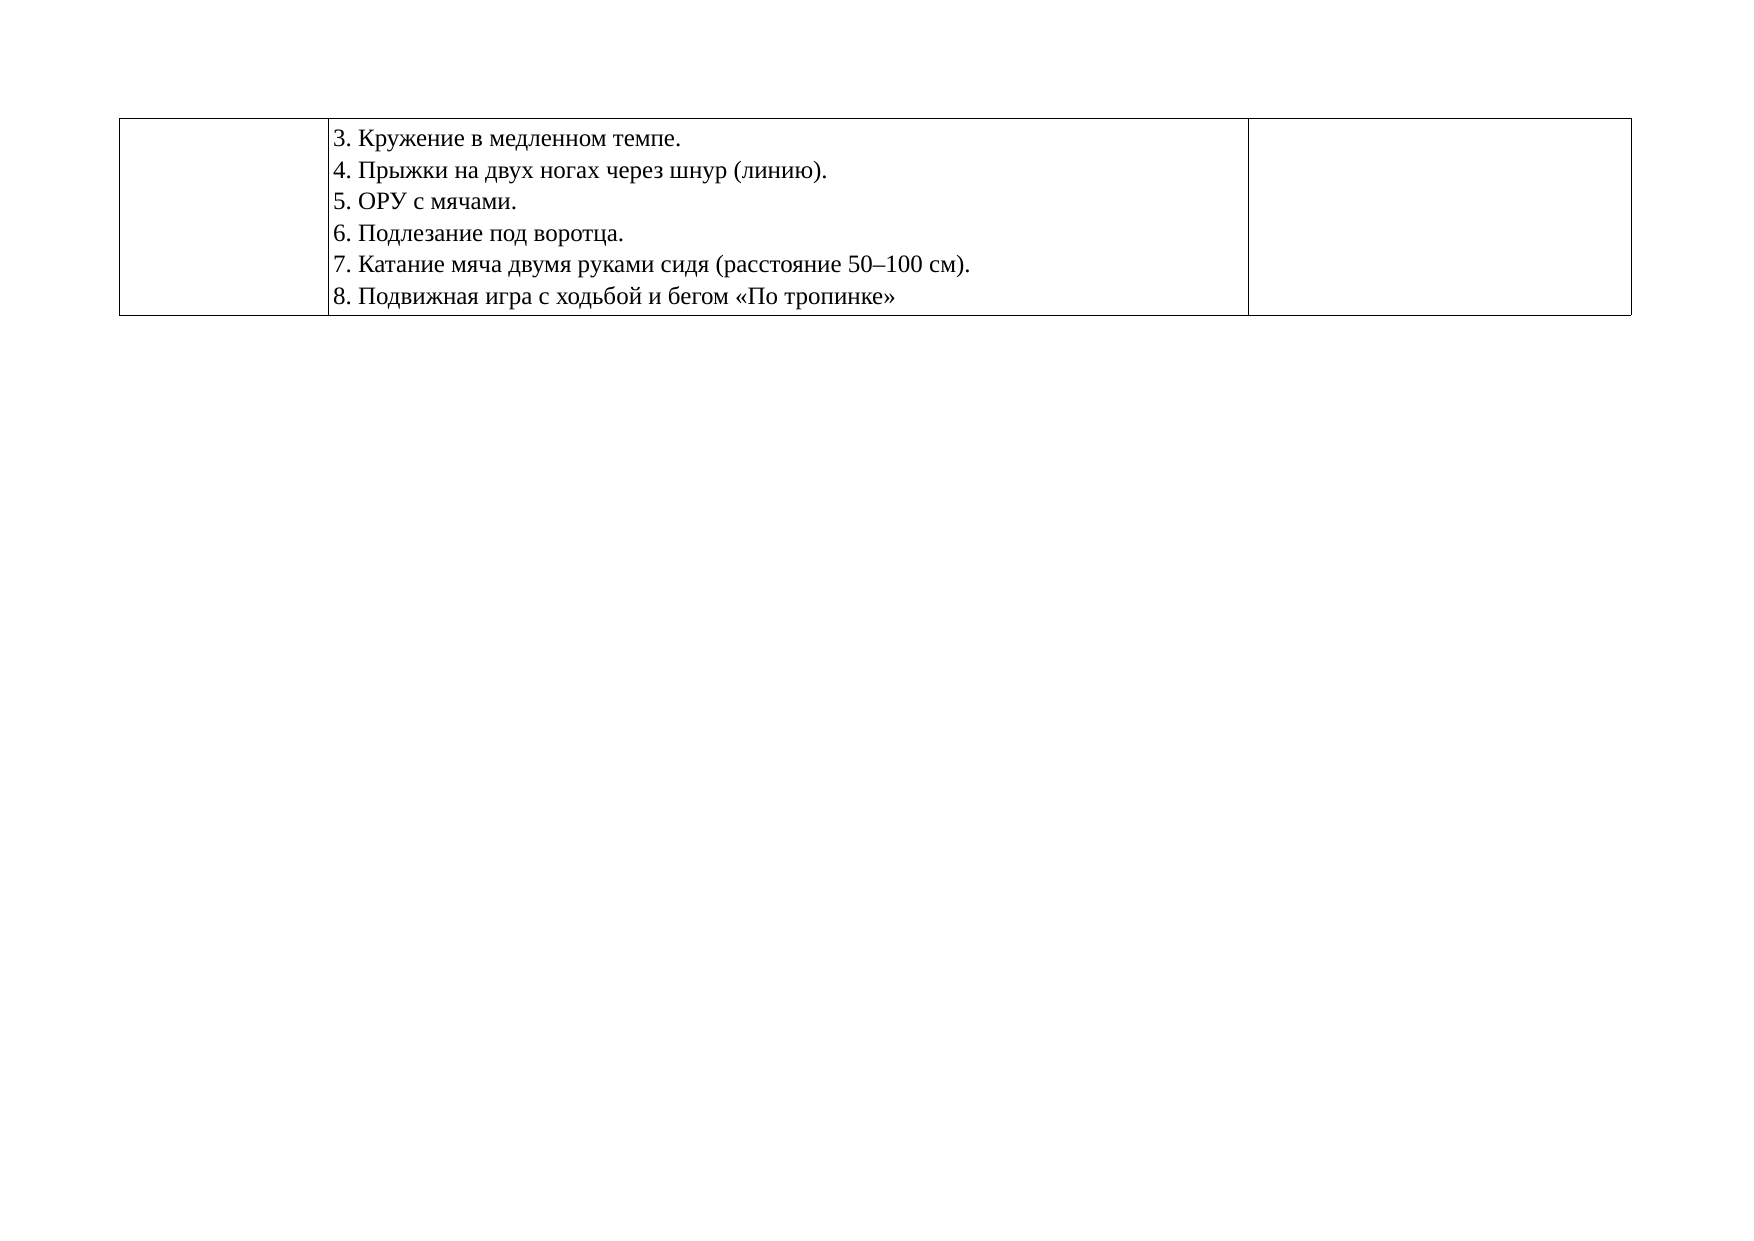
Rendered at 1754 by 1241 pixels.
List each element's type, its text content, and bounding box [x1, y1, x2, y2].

table_cell [120, 119, 328, 315]
table_cell [1249, 119, 1631, 315]
table_cell 3. Кружение в медленном темпе. 4. Прыжки на двух ногах через шнур (линию). 5. ОРУ с мячами. 6. Подлезание под воротца. 7. Катание мяча двумя руками сидя (расстояние 50–100 см). 8. Подвижная игра с ходьбой и бегом «По тропинке» [329, 119, 1248, 315]
